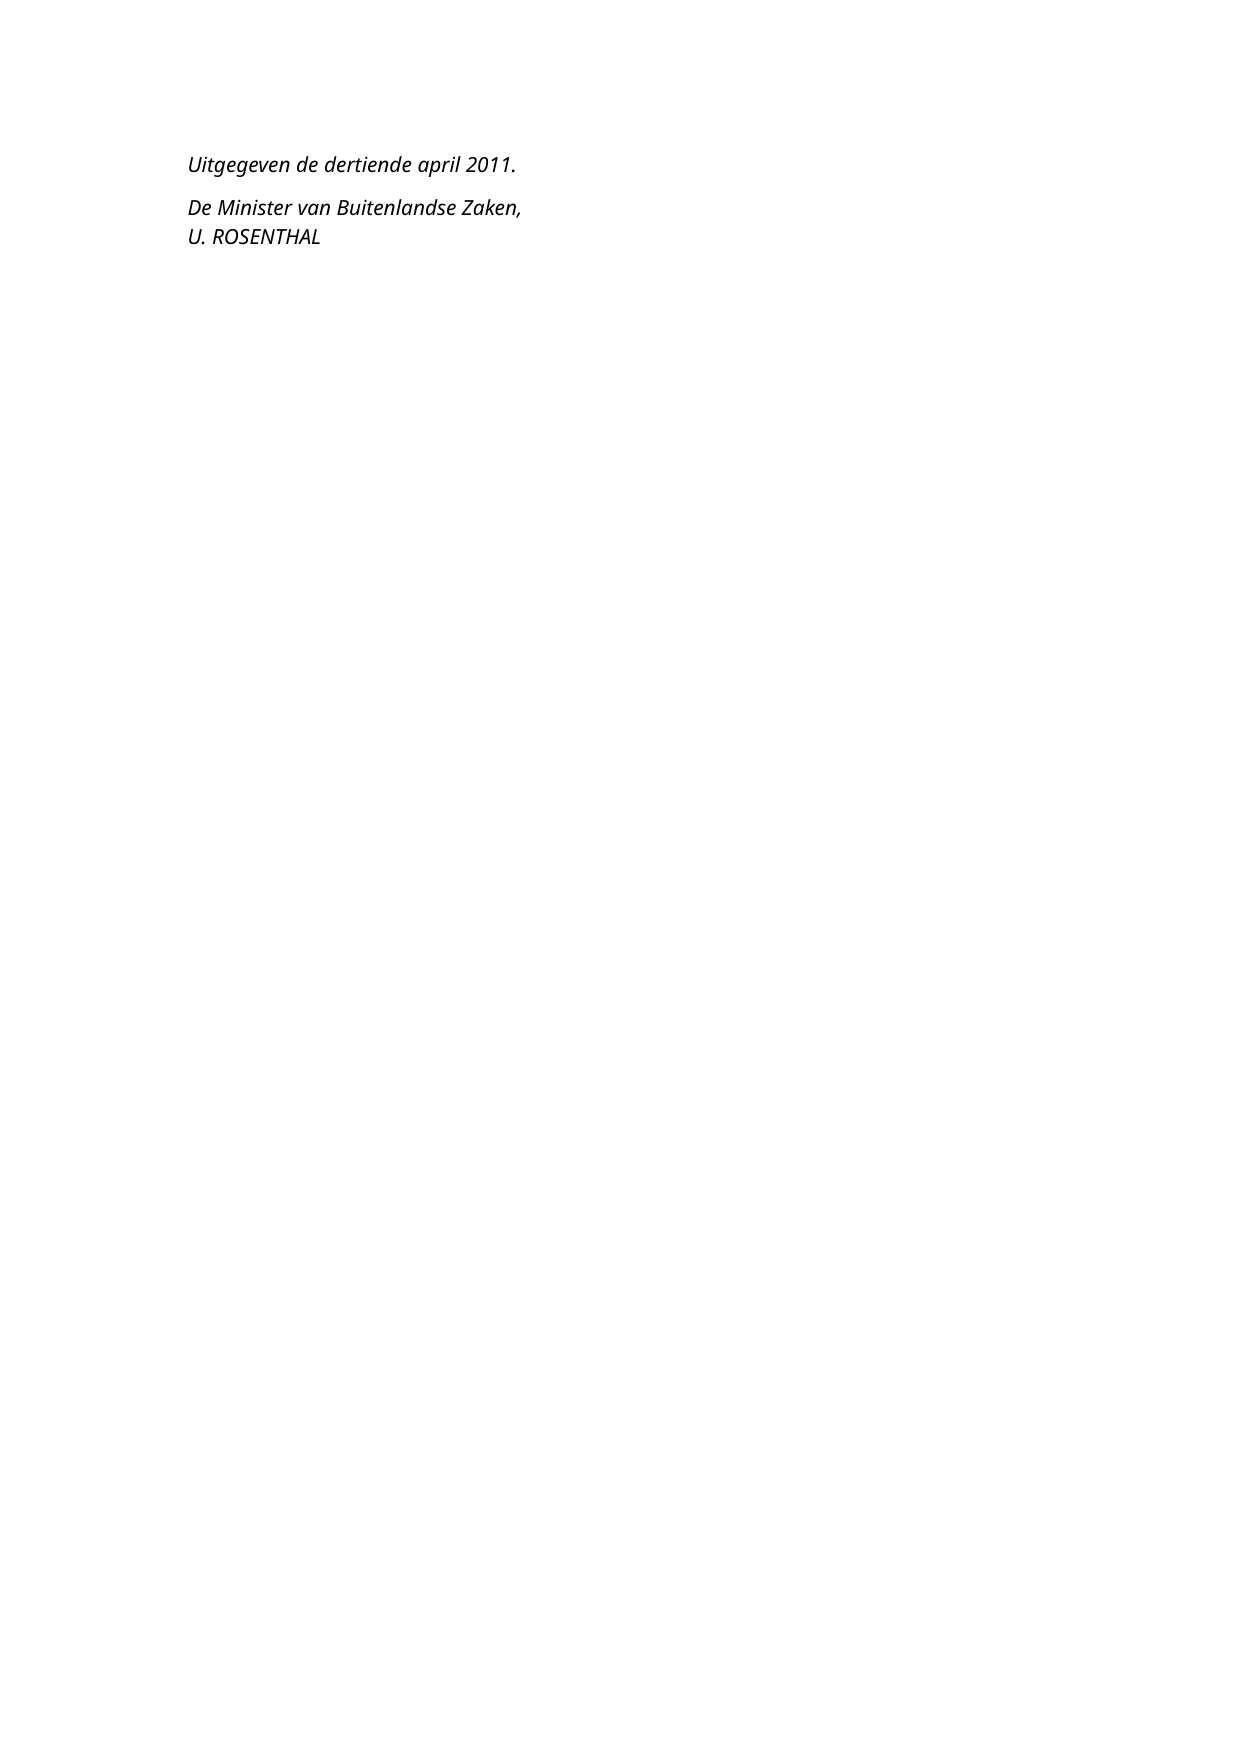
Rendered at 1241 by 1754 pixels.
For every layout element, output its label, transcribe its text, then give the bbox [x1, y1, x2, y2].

text De Minister van Buitenlandse Zaken, [187, 193, 1053, 222]
text Uitgegeven de dertiende april 2011. [187, 150, 1053, 178]
text U. ROSENTHAL [187, 222, 1053, 250]
